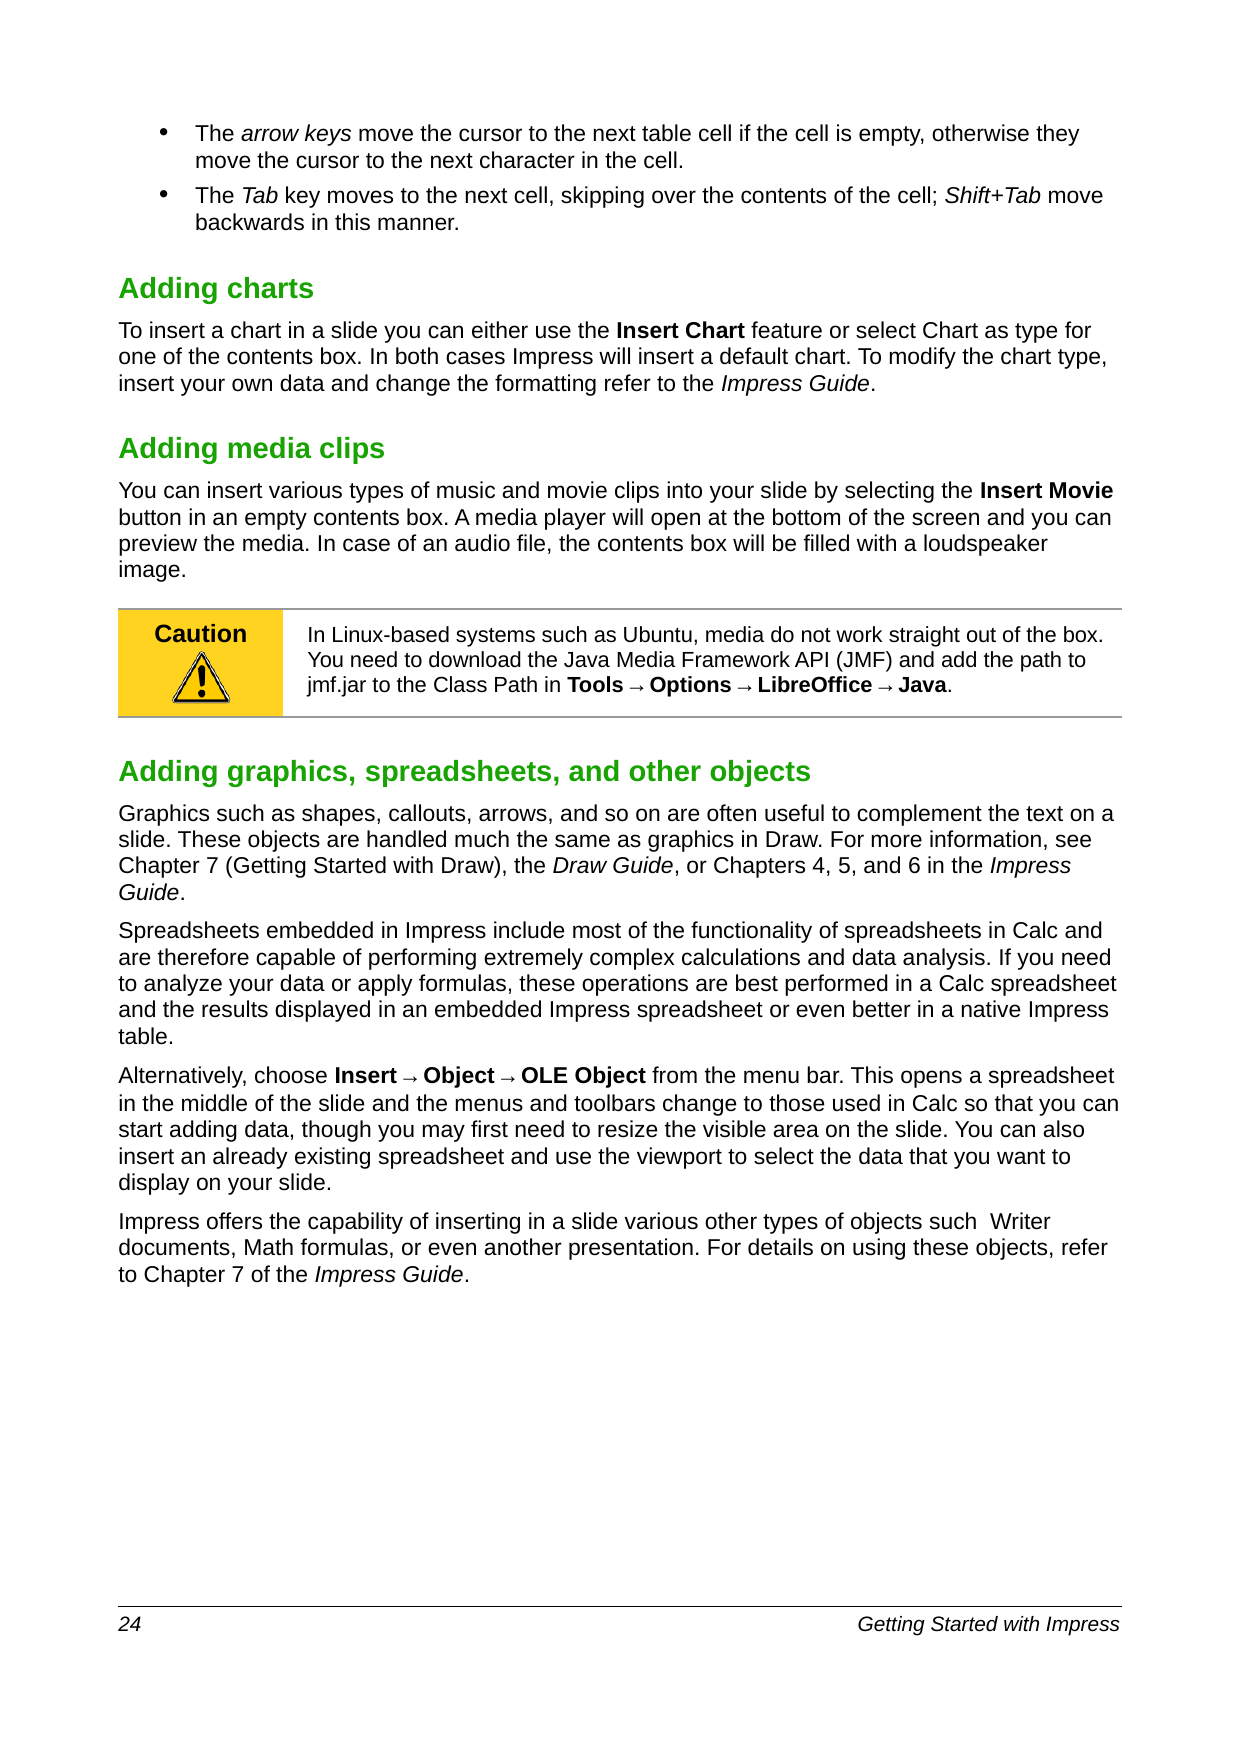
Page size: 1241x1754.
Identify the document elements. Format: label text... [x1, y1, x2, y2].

text You can insert various types of music and movie clips into your slide by selecting the Insert Movie button in an empty contents box. A media player will open at the bottom of the screen and you can preview the media. In case of an audio file, the contents box will be filled with a loudspeaker image. [118, 477, 1122, 583]
text Graphics such as shapes, callouts, arrows, and so on are often useful to complement the text on a slide. These objects are handled much the same as graphics in Draw. For more information, see Chapter 7 (Getting Started with Draw), the Draw Guide, or Chapters 4, 5, and 6 in the Impress Guide. [118, 799, 1122, 905]
subtitle Adding charts [118, 271, 1122, 304]
text Impress offers the capability of inserting in a slide various other types of objects such Writer documents, Math formulas, or even another presentation. For details on using these objects, refer to Chapter 7 of the Impress Guide. [118, 1208, 1122, 1287]
list The Tab key moves to the next cell, skipping over the contents of the cell; Shift+Tab move backwards in this manner. [156, 180, 1122, 235]
list The arrow keys move the cursor to the next table cell if the cell is empty, otherwise they move the cursor to the next character in the cell. [156, 118, 1122, 174]
subtitle Adding media clips [118, 431, 1122, 465]
picture [168, 647, 233, 707]
text Spreadsheets embedded in Impress include most of the functionality of spreadsheets in Calc and are therefore capable of performing extremely complex calculations and data analysis. If you need to analyze your data or apply formulas, these operations are best performed in a Calc spreadsheet and the results displayed in an embedded Impress spreadsheet or even better in a native Impress table. [118, 917, 1122, 1049]
subtitle Adding graphics, spreadsheets, and other objects [118, 753, 1122, 787]
table_header Caution [118, 610, 283, 716]
table_header In Linux-based systems such as Ubuntu, media do not work straight out of the box. You need to download the Java Media Framework API (JMF) and add the path to jmf.jar to the Class Path in Tools → Options → LibreOffice → Java. [283, 610, 1122, 716]
text Alternatively, choose Insert → Object → OLE Object from the menu bar. This opens a spreadsheet in the middle of the slide and the menus and toolbars change to those used in Calc so that you can start adding data, though you may first need to resize the visible area on the slide. You can also insert an already existing spreadsheet and use the viewport to select the data that you want to display on your slide. [118, 1062, 1122, 1195]
text To insert a chart in a slide you can either use the Insert Chart feature or select Chart as type for one of the contents box. In both cases Impress will insert a default chart. To modify the chart type, insert your own data and change the formatting refer to the Impress Guide. [118, 317, 1122, 396]
